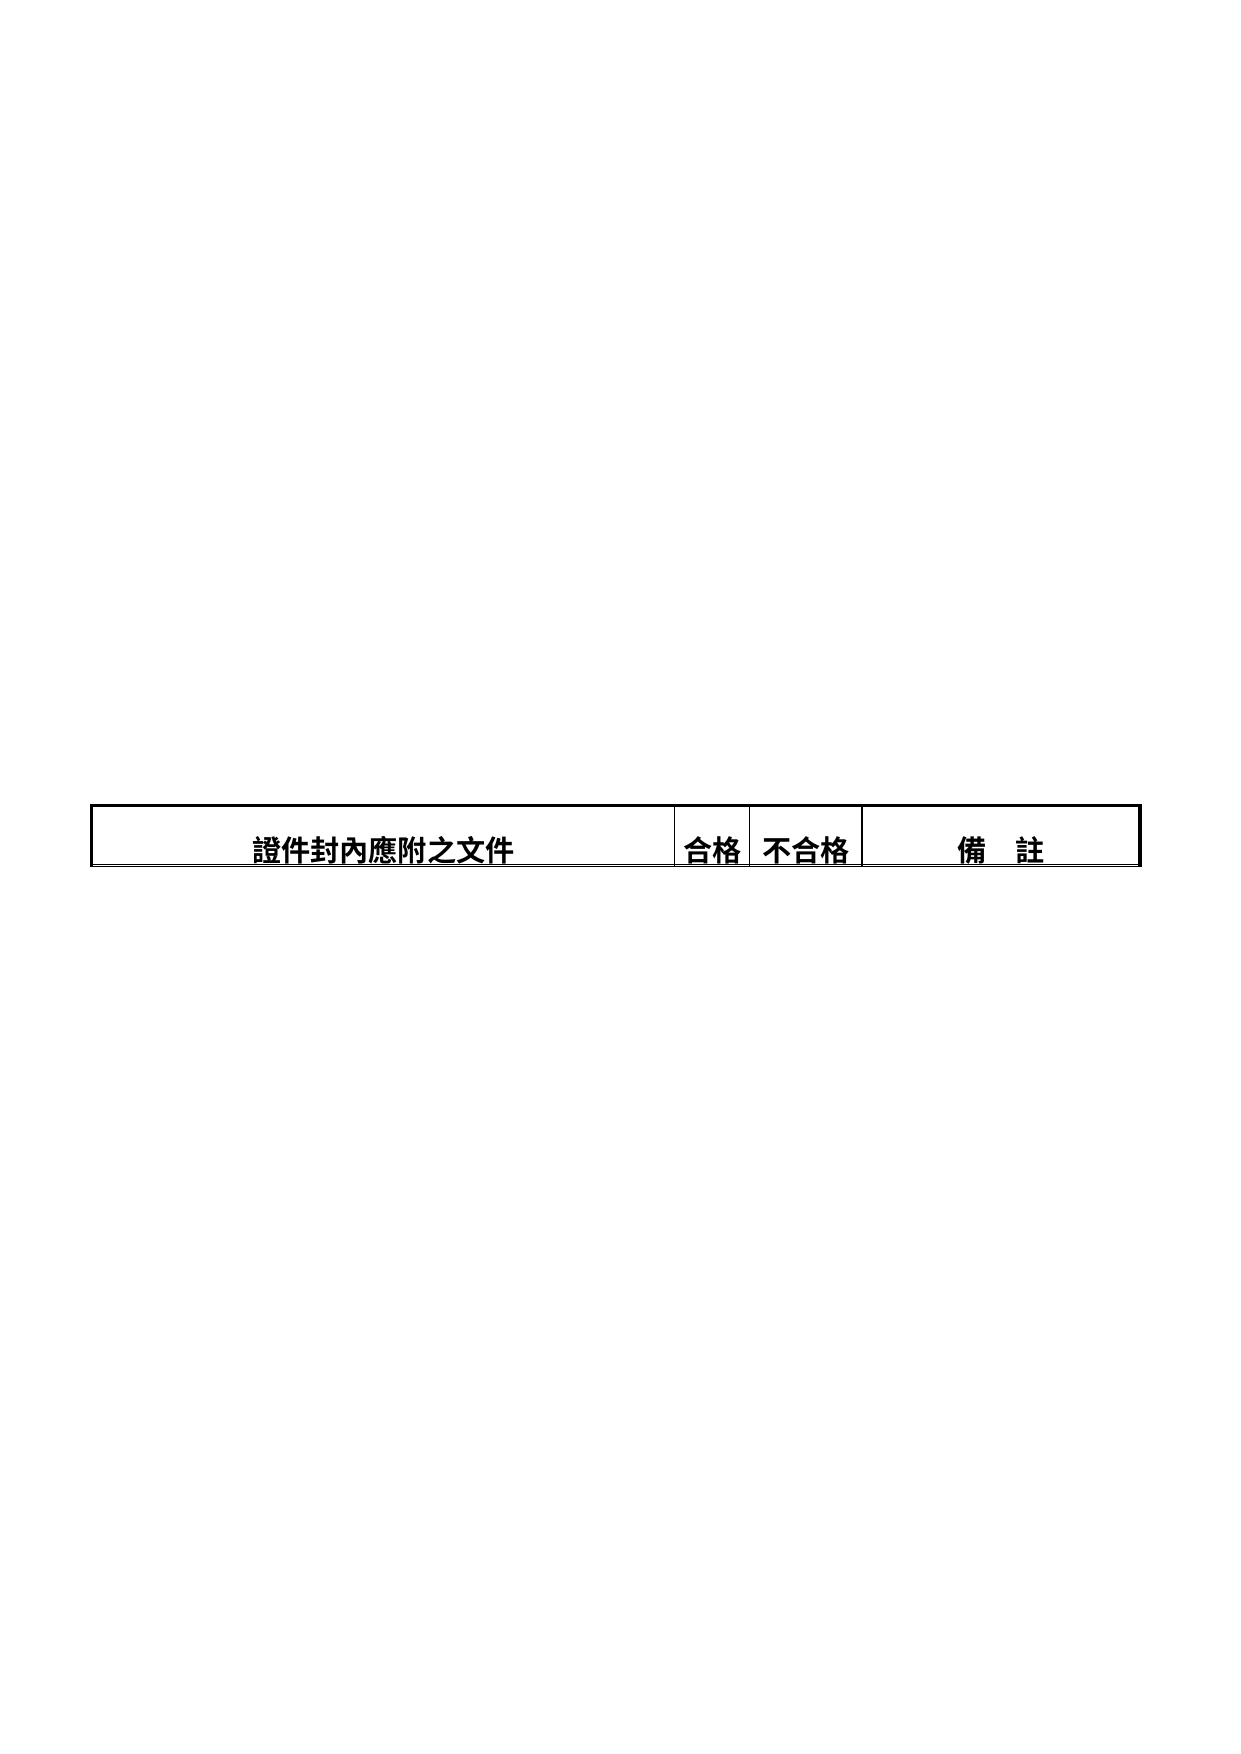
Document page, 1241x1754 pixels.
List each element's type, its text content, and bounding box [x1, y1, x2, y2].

table_cell 不合格 [750, 807, 861, 864]
table_cell 備 註 [863, 807, 1138, 864]
table_cell 證件封內應附之文件 [93, 807, 674, 864]
table_cell 合格 [675, 807, 749, 864]
